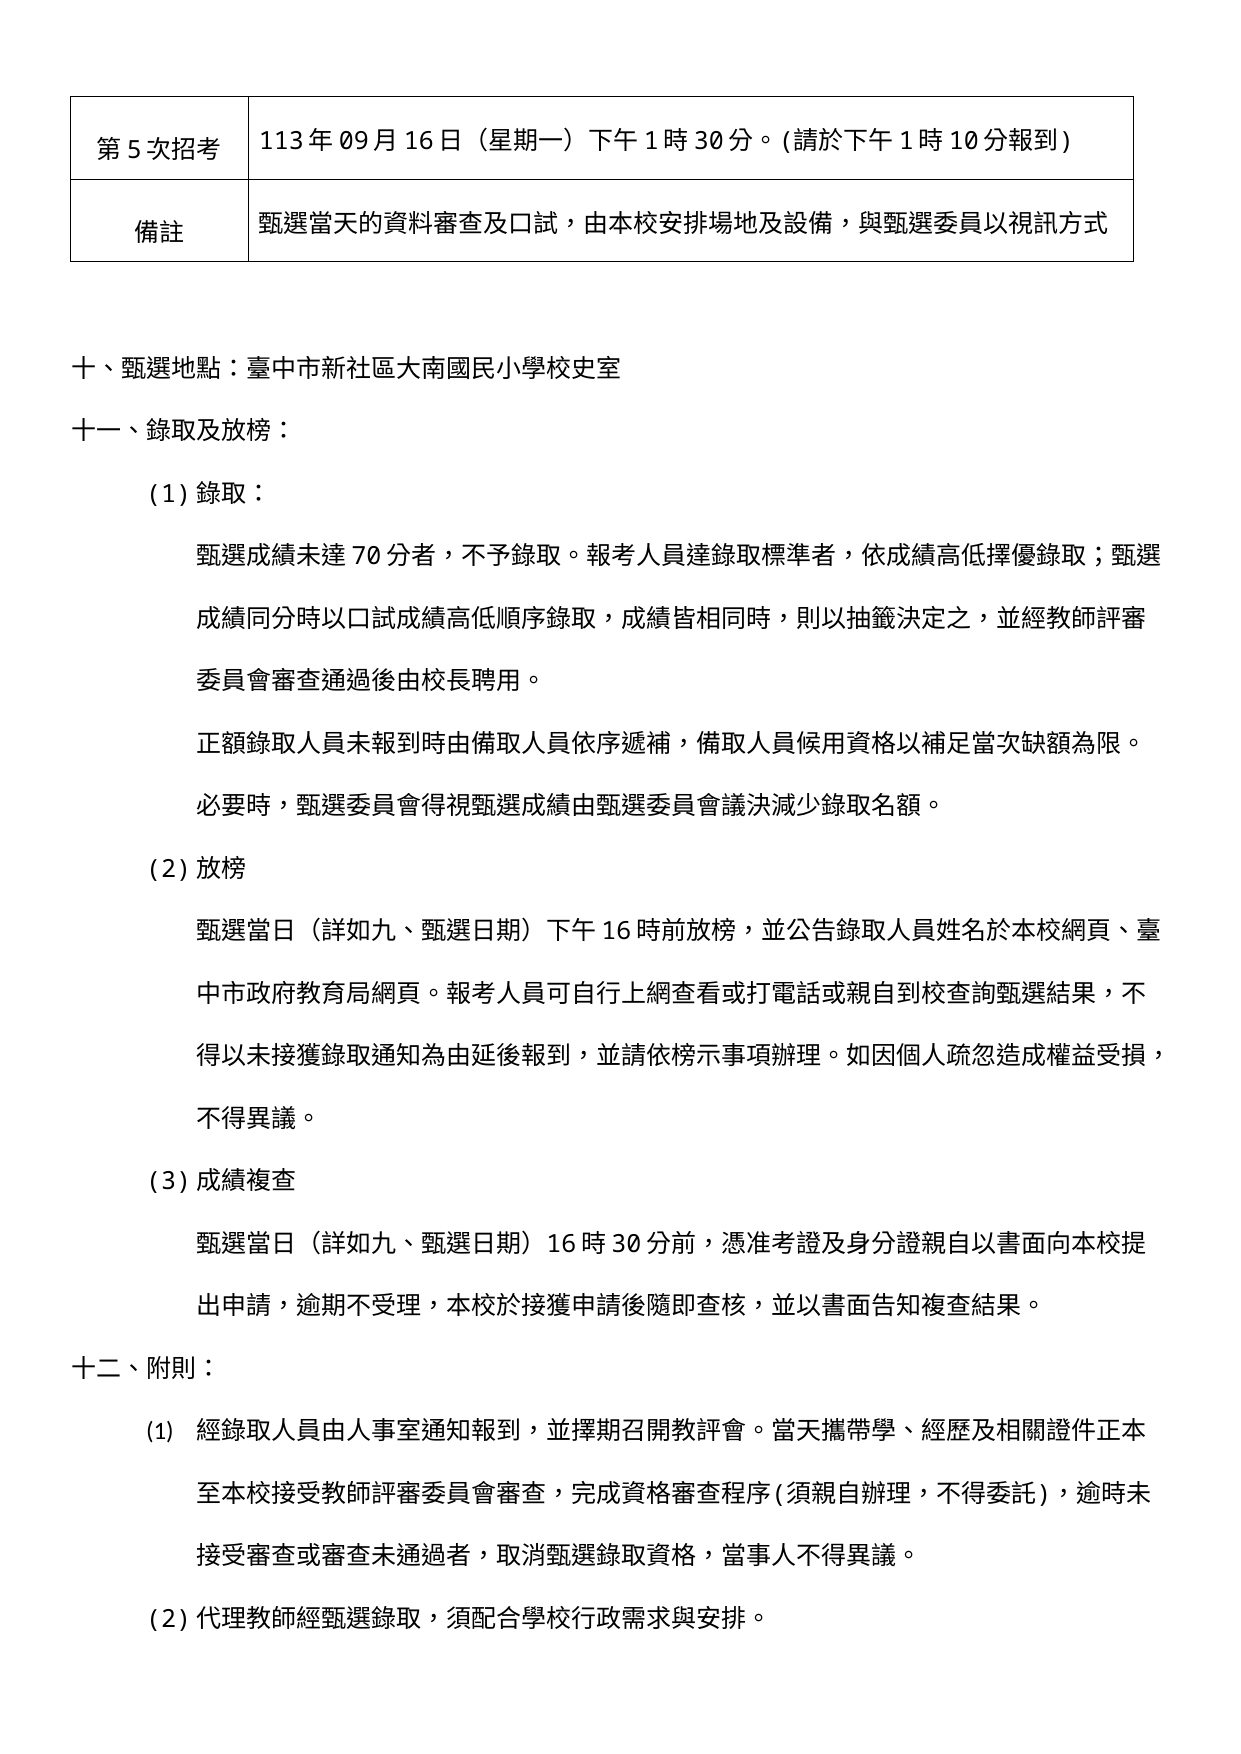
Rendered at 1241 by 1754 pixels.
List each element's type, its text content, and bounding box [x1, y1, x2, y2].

table_cell 第5次招考 [71, 97, 248, 178]
text 十二、附則： [71, 1325, 1169, 1387]
text 十一、錄取及放榜： [71, 387, 1169, 450]
list 成績複查 [146, 1137, 1169, 1200]
list 錄取： [146, 450, 1169, 512]
table_cell 113年09月16日（星期一）下午1時30分。(請於下午1時10分報到) (如前次已足額甄選，將另公告取消) [249, 97, 1133, 178]
text 甄選成績未達70分者，不予錄取。報考人員達錄取標準者，依成績高低擇優錄取；甄選成績同分時以口試成績高低順序錄取，成績皆相同時，則以抽籤決定之，並經教師評審委員會審查通過後由校長聘用。 [196, 512, 1169, 700]
text 甄選當日（詳如九、甄選日期）16時30分前，憑准考證及身分證親自以書面向本校提出申請，逾期不受理，本校於接獲申請後隨即查核，並以書面告知複查結果。 [196, 1200, 1169, 1325]
table_cell 甄選當天的資料審查及口試，由本校安排場地及設備，與甄選委員以視訊方式辦理 [249, 180, 1133, 261]
list 代理教師經甄選錄取，須配合學校行政需求與安排。 [146, 1575, 1169, 1637]
table_cell 備註 [71, 180, 248, 261]
text 甄選當日（詳如九、甄選日期）下午16時前放榜，並公告錄取人員姓名於本校網頁、臺中市政府教育局網頁。報考人員可自行上網查看或打電話或親自到校查詢甄選結果，不得以未接獲錄取通知為由延後報到，並請依榜示事項辦理。如因個人疏忽造成權益受損，不得異議。 [196, 887, 1169, 1137]
text 正額錄取人員未報到時由備取人員依序遞補，備取人員候用資格以補足當次缺額為限。必要時，甄選委員會得視甄選成績由甄選委員會議決減少錄取名額。 [196, 700, 1169, 825]
text 十、甄選地點：臺中市新社區大南國民小學校史室 [71, 325, 1169, 387]
list 放榜 [146, 825, 1169, 887]
list 經錄取人員由人事室通知報到，並擇期召開教評會。當天攜帶學、經歷及相關證件正本至本校接受教師評審委員會審查，完成資格審查程序(須親自辦理，不得委託)，逾時未接受審查或審查未通過者，取消甄選錄取資格，當事人不得異議。 [146, 1387, 1169, 1575]
